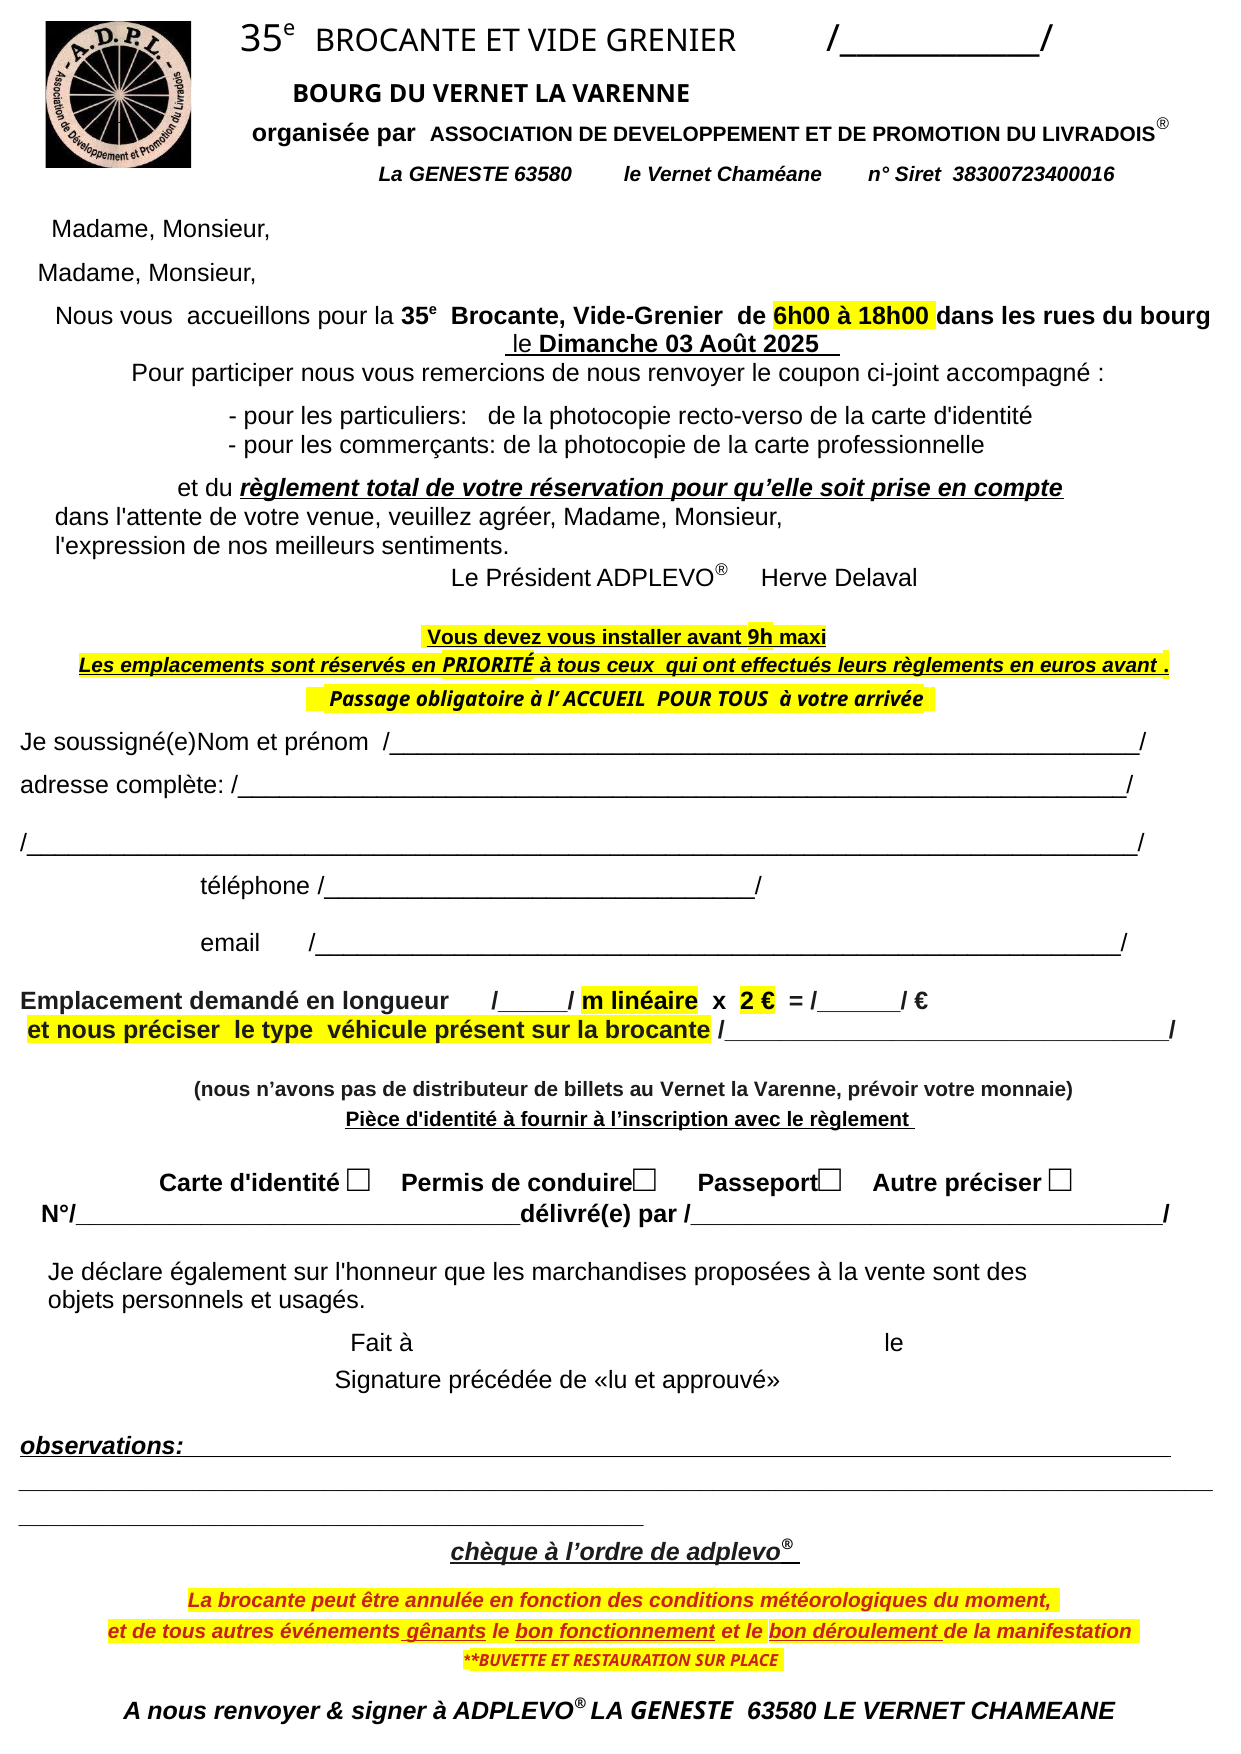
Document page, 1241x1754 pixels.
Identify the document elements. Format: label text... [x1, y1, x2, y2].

text et nous préciser le type véhicule présent sur la brocante /________________________________/ [20, 1014, 1227, 1043]
text Madame, Monsieur, [20, 258, 1227, 286]
text Passage obligatoire à l’ ACCUEIL POUR TOUS à votre arrivée [20, 684, 1227, 713]
text N°/________________________________délivré(e) par /__________________________________/ [20, 1199, 1227, 1228]
text Signature précédée de «lu et approuvé» [20, 1357, 1227, 1396]
text et du règlement total de votre réservation pour qu’elle soit prise en compte [20, 473, 1227, 502]
text (nous n’avons pas de distributeur de billets au Vernet la Varenne, prévoir votre monnaie) [20, 1067, 1227, 1103]
text Emplacement demandé en longueur /_____/ m linéaire x 2 € = /______/ € [20, 986, 1227, 1014]
text Je soussigné(e)Nom et prénom /______________________________________________________/ [20, 727, 1227, 756]
text téléphone /_______________________________/ [20, 871, 1227, 899]
picture [45, 21, 192, 168]
text chèque à l’ordre de adplevo® [20, 1534, 1227, 1568]
text - pour les particuliers: de la photocopie recto-verso de la carte d'identité [20, 401, 1227, 430]
text objets personnels et usagés. [20, 1285, 1227, 1314]
text Le Président ADPLEVO® Herve Delaval [20, 559, 1227, 593]
text La geneste 63580 le Vernet Chaméane n° Siret 38300723400016 [20, 162, 1227, 186]
text Nous vous accueillons pour la 35e Brocante, Vide-Grenier de 6h00 à 18h00 dans les rues du bourg [20, 301, 1227, 329]
text Pour participer nous vous remercions de nous renvoyer le coupon ci-joint accompagné : [20, 358, 1227, 387]
text BOURG DU VERNET LA VARENNE [192, 63, 1227, 114]
text email /__________________________________________________________/ [20, 928, 1227, 957]
text **BUVETTE ET RESTAURATION SUR PLACE [20, 1648, 1227, 1671]
text observations:_______________________________________________________________________ ___________________________________________________________________________________________________________________________________ [20, 1431, 1227, 1528]
text dans l'attente de votre venue, veuillez agréer, Madame, Monsieur, [20, 502, 1227, 531]
text et de tous autres événements gênants le bon fonctionnement et le bon déroulement de la manifestation [20, 1619, 1227, 1643]
text /________________________________________________________________________________/ [20, 828, 1227, 856]
text 35e BROCANTE ET VIDE GRENIER /____________/ [20, 12, 1227, 63]
text La brocante peut être annulée en fonction des conditions météorologiques du moment, [20, 1588, 1227, 1612]
text Pièce d'identité à fournir à l’inscription avec le règlement [20, 1103, 1227, 1132]
text Vous devez vous installer avant 9h maxi [20, 622, 1227, 650]
text l'expression de nos meilleurs sentiments. [20, 531, 1227, 559]
text organisée par ASSOCIATION DE DEVELOPPEMENT ET DE PROMOTION DU LIVRADOIS® [192, 114, 1227, 147]
text Fait à le [20, 1328, 1227, 1357]
text adresse complète: /________________________________________________________________/ [20, 770, 1227, 799]
text Les emplacements sont réservés en PRIORITÉ à tous ceux qui ont effectués leurs règlements en euros avant . [20, 650, 1227, 679]
text A nous renvoyer & signer à ADPLEVO® LA GENESTE 63580 LE VERNET CHAMEANE [20, 1692, 1227, 1727]
text le Dimanche 03 Août 2025 [20, 329, 1227, 358]
text Madame, Monsieur, [20, 214, 1227, 243]
text Carte d'identité □ Permis de conduire□ Passeport□ Autre préciser □ [20, 1156, 1227, 1199]
text - pour les commerçants: de la photocopie de la carte professionnelle [20, 430, 1227, 459]
text [20, 63, 45, 114]
text Je déclare également sur l'honneur que les marchandises proposées à la vente sont des [20, 1257, 1227, 1285]
